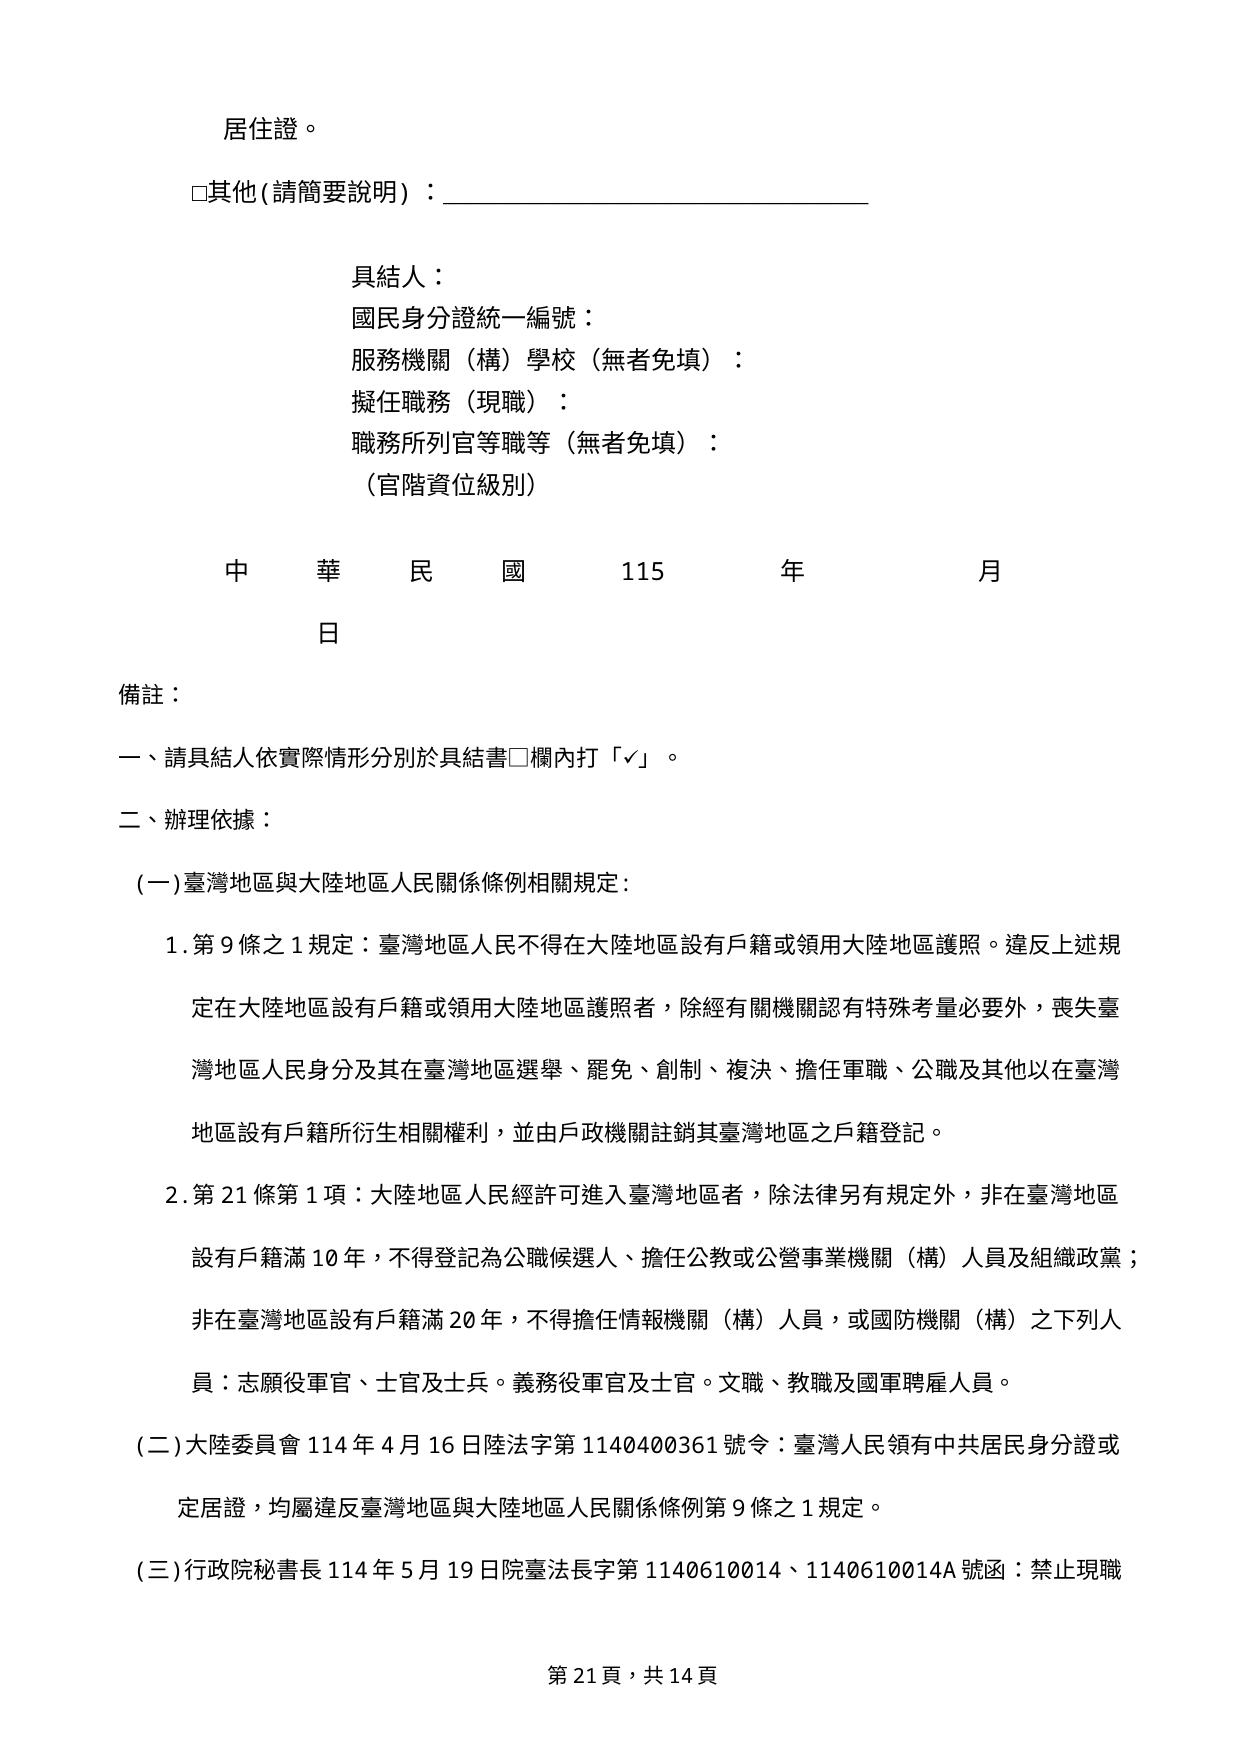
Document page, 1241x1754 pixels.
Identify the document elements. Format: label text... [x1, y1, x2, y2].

text 二、辦理依據： [118, 777, 1122, 840]
text 一、請具結人依實際情形分別於具結書□欄內打「」。 [118, 715, 1122, 777]
text 國民身分證統一編號： [118, 294, 1122, 336]
text 居住證。 [192, 86, 1122, 148]
text 1.第9條之1規定：臺灣地區人民不得在大陸地區設有戶籍或領用大陸地區護照。違反上述規定在大陸地區設有戶籍或領用大陸地區護照者，除經有關機關認有特殊考量必要外，喪失臺灣地區人民身分及其在臺灣地區選舉、罷免、創制、複決、擔任軍職、公職及其他以在臺灣地區設有戶籍所衍生相關權利，並由戶政機關註銷其臺灣地區之戶籍登記。 [164, 902, 1122, 1152]
text 備註： [118, 652, 1122, 715]
text (二)大陸委員會114年4月16日陸法字第1140400361號令：臺灣人民領有中共居民身分證或定居證，均屬違反臺灣地區與大陸地區人民關係條例第9條之1規定。 [133, 1402, 1122, 1527]
text 2.第21條第1項：大陸地區人民經許可進入臺灣地區者，除法律另有規定外，非在臺灣地區設有戶籍滿10年，不得登記為公職候選人、擔任公教或公營事業機關（構）人員及組織政黨；非在臺灣地區設有戶籍滿20年，不得擔任情報機關（構）人員，或國防機關（構）之下列人員：志願役軍官、士官及士兵。義務役軍官及士官。文職、教職及國軍聘雇人員。 [164, 1152, 1122, 1402]
text 擬任職務（現職）： [118, 378, 1122, 419]
text （官階資位級別） [118, 461, 1122, 503]
text 中 華 民 國 115 年 月 日 [224, 527, 1063, 652]
text 服務機關（構）學校（無者免填）： [118, 336, 1122, 378]
text 具結人： [118, 253, 1122, 294]
text □其他(請簡要說明) ：__________________________________ [192, 148, 1122, 211]
text (一)臺灣地區與大陸地區人民關係條例相關規定: [133, 840, 1122, 902]
text (三)行政院秘書長114年5月19日院臺法長字第1140610014、1140610014A號函：禁止現職軍公教人員申領持用中國大陸居住證，倘現職軍公教人員違反規定申領持用居住證，亦未於服務機關(構)學校清查據實以告，經發現後應由各用人機關(構)學校，本於權責予以適當處置。 [133, 1527, 1122, 1590]
text 職務所列官等職等（無者免填）： [118, 419, 1122, 461]
